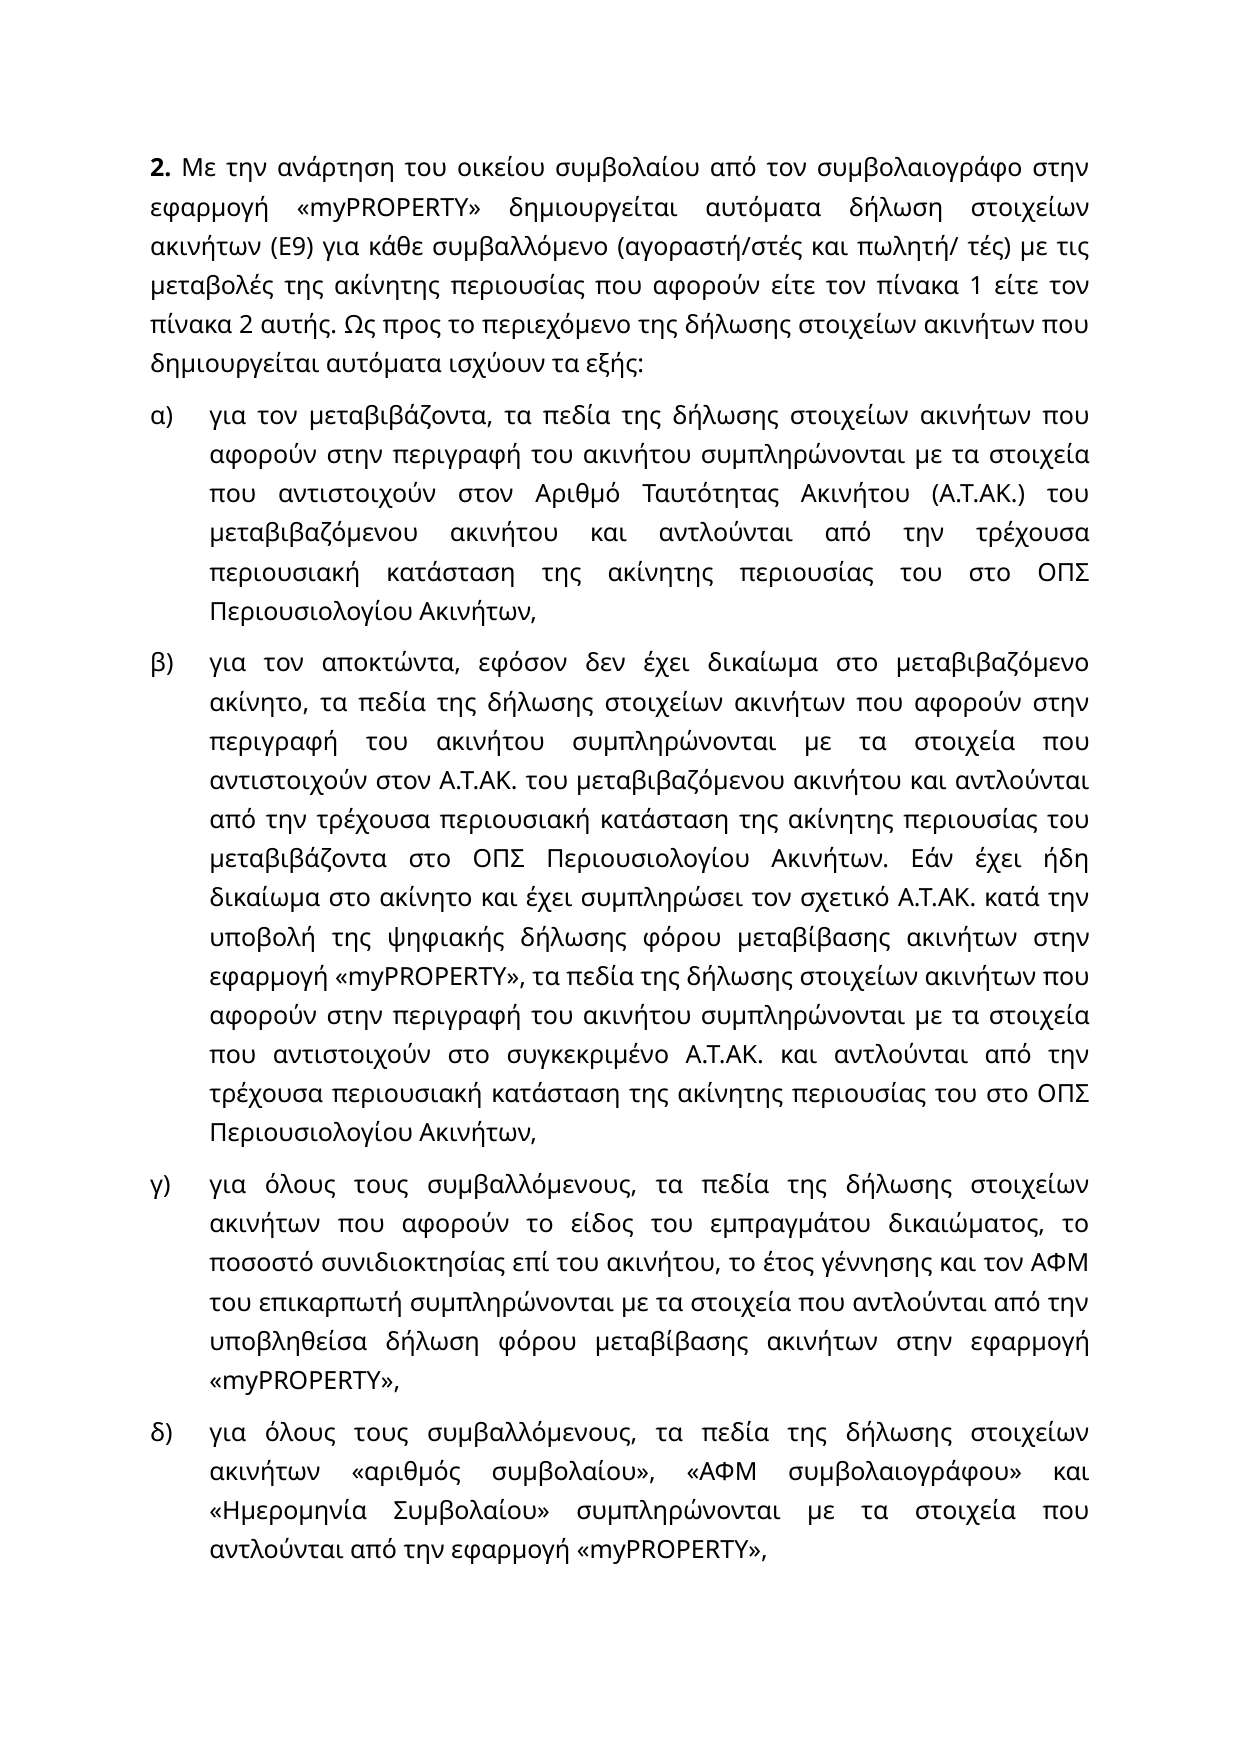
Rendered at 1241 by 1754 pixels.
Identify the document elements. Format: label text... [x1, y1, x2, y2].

list β) για τον αποκτώντα, εφόσον δεν έχει δικαίωμα στο μεταβιβαζόμενο ακίνητο, τα πεδία της δήλωσης στοιχείων ακινήτων που αφορούν στην περιγραφή του ακινήτου συμπληρώνονται με τα στοιχεία που αντιστοιχούν στον Α.Τ.ΑΚ. του μεταβιβαζόμενου ακινήτου και αντλούνται από την τρέχουσα περιουσιακή κατάσταση της ακίνητης περιουσίας του μεταβιβάζοντα στο ΟΠΣ Περιουσιολογίου Ακινήτων. Εάν έχει ήδη δικαίωμα στο ακίνητο και έχει συμπληρώσει τον σχετικό Α.Τ.ΑΚ. κατά την υποβολή της ψηφιακής δήλωσης φόρου μεταβίβασης ακινήτων στην εφαρμογή «myPROPERTY», τα πεδία της δήλωσης στοιχείων ακινήτων που αφορούν στην περιγραφή του ακινήτου συμπληρώνονται με τα στοιχεία που αντιστοιχούν στο συγκεκριμένο Α.Τ.ΑΚ. και αντλούνται από την τρέχουσα περιουσιακή κατάσταση της ακίνητης περιουσίας του στο ΟΠΣ Περιουσιολογίου Ακινήτων, [150, 645, 1090, 1149]
list γ) για όλους τους συμβαλλόμενους, τα πεδία της δήλωσης στοιχείων ακινήτων που αφορούν το είδος του εμπραγμάτου δικαιώματος, το ποσοστό συνιδιοκτησίας επί του ακινήτου, το έτος γέννησης και τον ΑΦΜ του επικαρπωτή συμπληρώνονται με τα στοιχεία που αντλούνται από την υποβληθείσα δήλωση φόρου μεταβίβασης ακινήτων στην εφαρμογή «myPROPERTY», [150, 1167, 1090, 1397]
list δ) για όλους τους συμβαλλόμενους, τα πεδία της δήλωσης στοιχείων ακινήτων «αριθμός συμβολαίου», «ΑΦΜ συμβολαιογράφου» και «Ημερομηνία Συμβολαίου» συμπληρώνονται με τα στοιχεία που αντλούνται από την εφαρμογή «myPROPERTY», [150, 1414, 1090, 1566]
text 2. Με την ανάρτηση του οικείου συμβολαίου από τον συμβολαιογράφο στην εφαρμογή «myPROPERTY» δημιουργείται αυτόματα δήλωση στοιχείων ακινήτων (Ε9) για κάθε συμβαλλόμενο (αγοραστή/στές και πωλητή/ τές) με τις μεταβολές της ακίνητης περιουσίας που αφορούν είτε τον πίνακα 1 είτε τον πίνακα 2 αυτής. Ως προς το περιεχόμενο της δήλωσης στοιχείων ακινήτων που δημιουργείται αυτόματα ισχύουν τα εξής: [150, 150, 1090, 380]
list α) για τον μεταβιβάζοντα, τα πεδία της δήλωσης στοιχείων ακινήτων που αφορούν στην περιγραφή του ακινήτου συμπληρώνονται με τα στοιχεία που αντιστοιχούν στον Αριθμό Ταυτότητας Ακινήτου (Α.Τ.ΑΚ.) του μεταβιβαζόμενου ακινήτου και αντλούνται από την τρέχουσα περιουσιακή κατάσταση της ακίνητης περιουσίας του στο ΟΠΣ Περιουσιολογίου Ακινήτων, [150, 397, 1090, 627]
